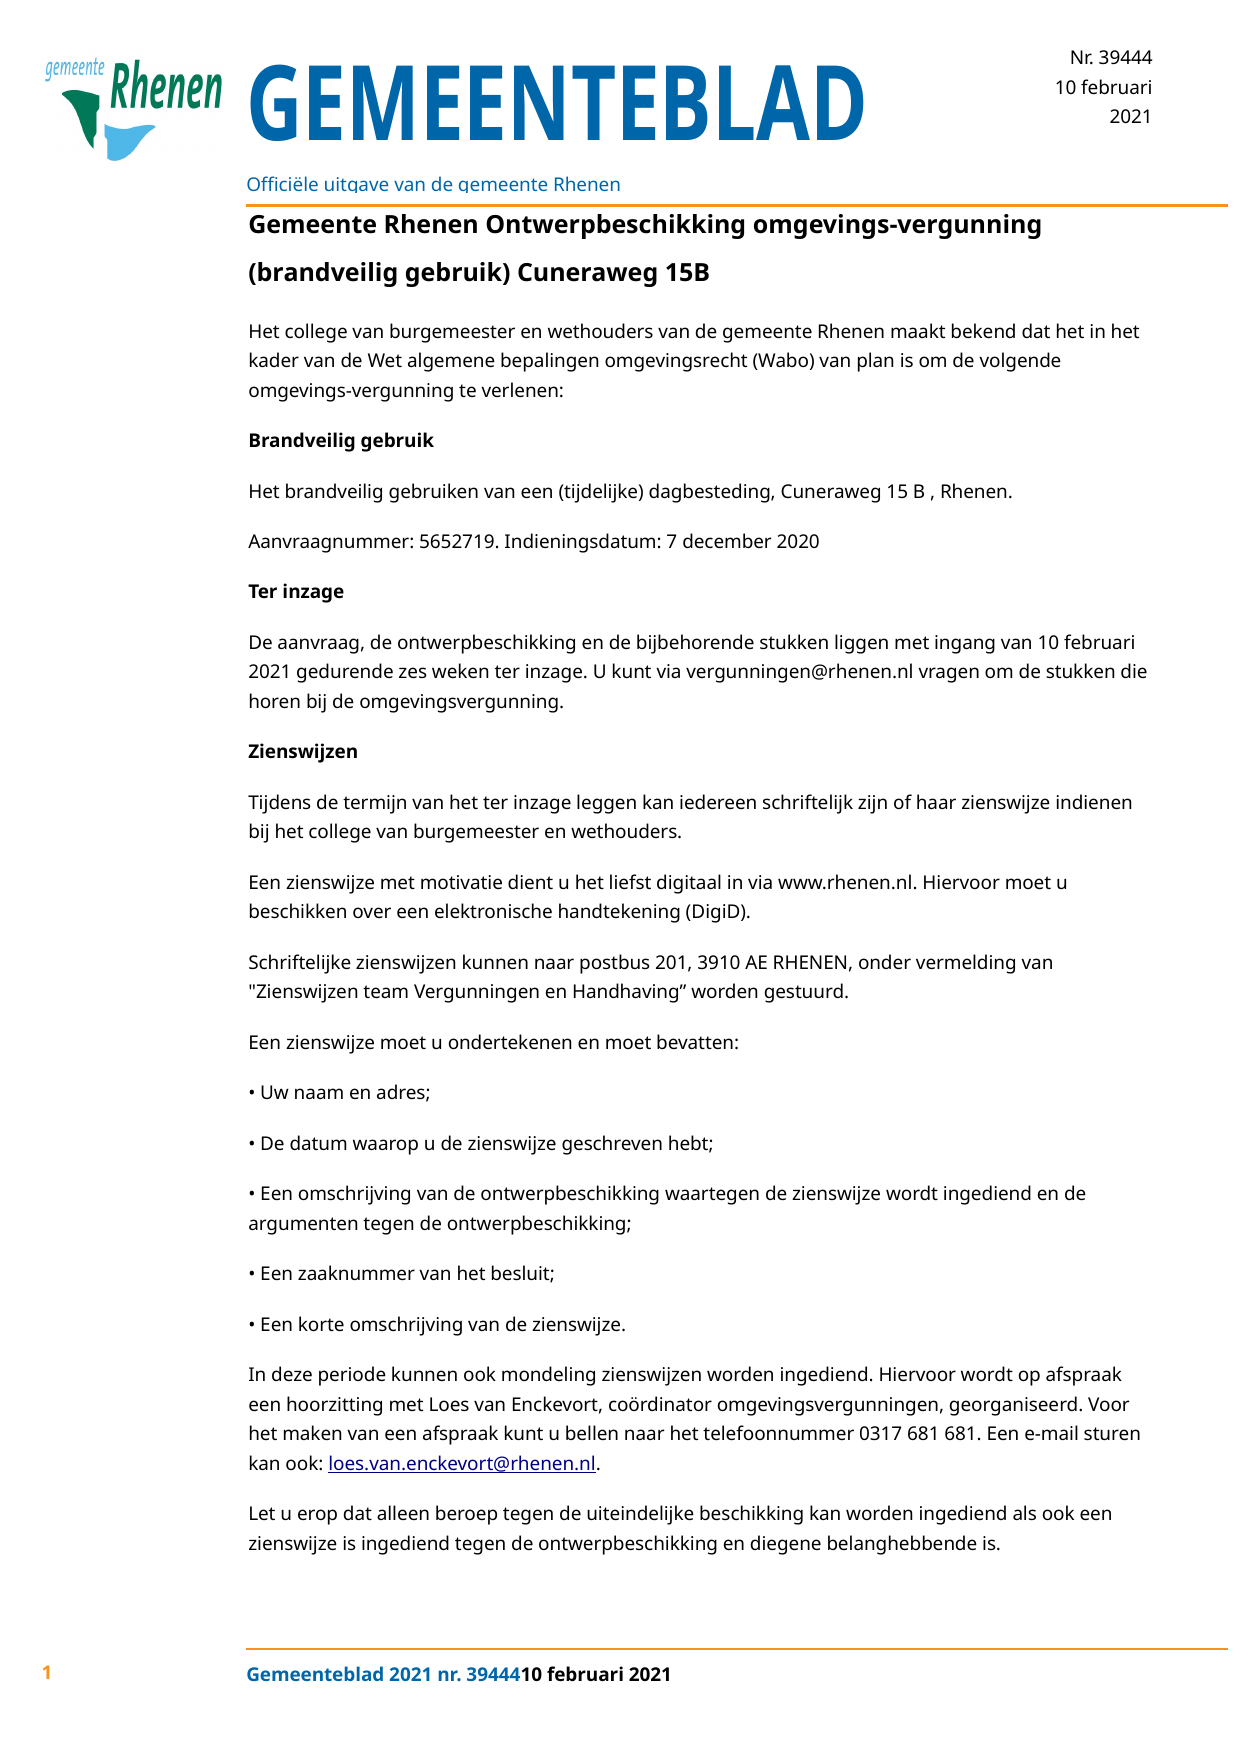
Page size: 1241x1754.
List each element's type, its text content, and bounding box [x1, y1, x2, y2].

text Brandveilig gebruik [248, 427, 1152, 453]
text • Een korte omschrijving van de zienswijze. [248, 1311, 1152, 1337]
text Tijdens de termijn van het ter inzage leggen kan iedereen schriftelijk zijn of haar zienswijze indienen bij het college van burgemeester en wethouders. [248, 789, 1152, 844]
text Schriftelijke zienswijzen kunnen naar postbus 201, 3910 AE RHENEN, onder vermelding van "Zienswijzen team Vergunningen en Handhaving” worden gestuurd. [248, 949, 1152, 1004]
text Aanvraagnummer: 5652719. Indieningsdatum: 7 december 2020 [248, 528, 1152, 554]
text Ter inzage [248, 579, 1152, 604]
text De aanvraag, de ontwerpbeschikking en de bijbehorende stukken liggen met ingang van 10 februari 2021 gedurende zes weken ter inzage. U kunt via vergunningen@rhenen.nl vragen om de stukken die horen bij de omgevingsvergunning. [248, 629, 1152, 714]
text Gemeente Rhenen Ontwerpbeschikking omgevings-vergunning (brandveilig gebruik) Cuneraweg 15B [248, 207, 1152, 288]
text • Uw naam en adres; [248, 1079, 1152, 1105]
text Let u erop dat alleen beroep tegen de uiteindelijke beschikking kan worden ingediend als ook een zienswijze is ingediend tegen de ontwerpbeschikking en diegene belanghebbende is. [248, 1500, 1152, 1556]
text Het brandveilig gebruiken van een (tijdelijke) dagbesteding, Cuneraweg 15 B , Rhenen. [248, 478, 1152, 504]
picture [41, 47, 231, 172]
text Zienswijzen [248, 739, 1152, 764]
text • De datum waarop u de zienswijze geschreven hebt; [248, 1130, 1152, 1156]
text In deze periode kunnen ook mondeling zienswijzen worden ingediend. Hiervoor wordt op afspraak een hoorzitting met Loes van Enckevort, coördinator omgevingsvergunningen, georganiseerd. Voor het maken van een afspraak kunt u bellen naar het telefoonnummer 0317 681 681. Een e-mail sturen kan ook: loes.van.enckevort@rhenen.nl. [248, 1361, 1152, 1476]
text Een zienswijze moet u ondertekenen en moet bevatten: [248, 1029, 1152, 1055]
text • Een zaaknummer van het besluit; [248, 1260, 1152, 1286]
text Een zienswijze met motivatie dient u het liefst digitaal in via www.rhenen.nl. Hiervoor moet u beschikken over een elektronische handtekening (DigiD). [248, 869, 1152, 924]
text • Een omschrijving van de ontwerpbeschikking waartegen de zienswijze wordt ingediend en de argumenten tegen de ontwerpbeschikking; [248, 1180, 1152, 1236]
text Het college van burgemeester en wethouders van de gemeente Rhenen maakt bekend dat het in het kader van de Wet algemene bepalingen omgevingsrecht (Wabo) van plan is om de volgende omgevings-vergunning te verlenen: [248, 318, 1152, 403]
